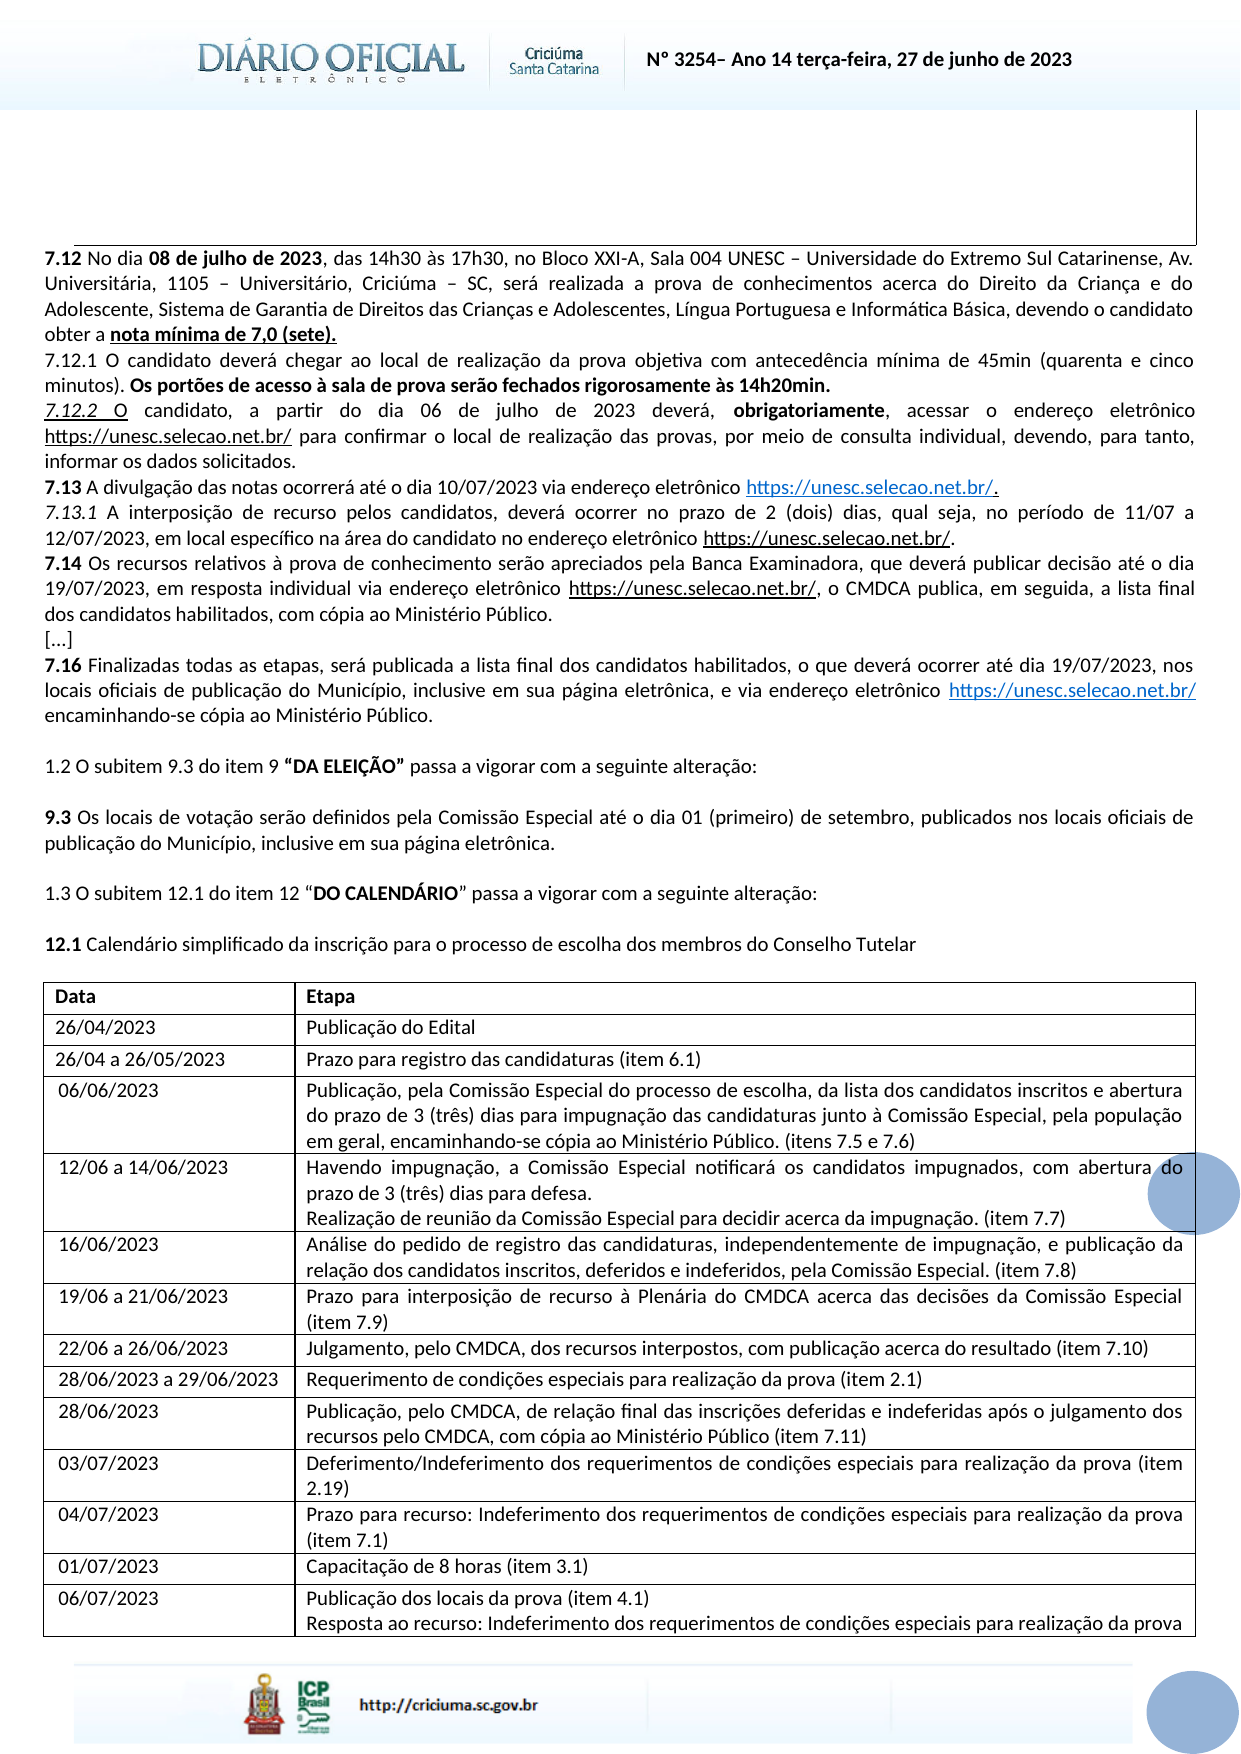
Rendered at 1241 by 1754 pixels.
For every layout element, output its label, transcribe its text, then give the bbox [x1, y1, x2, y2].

table_cell Prazo para interposição de recurso à Plenária do CMDCA acerca das decisões da Comissão Especial (item 7.9) [296, 1284, 1195, 1334]
table_cell 06/07/2023 [44, 1585, 294, 1636]
text 7.12.2 O candidato, a partir do dia 06 de julho de 2023 deverá, obrigatoriamente, acessar o endereço eletrônico https://unesc.selecao.net.br/ para confirmar o local de realização das provas, por meio de consulta individual, devendo, para tanto, informar os dados solicitados. [44, 398, 1196, 474]
table_cell 01/07/2023 [44, 1554, 294, 1584]
table_cell Deferimento/Indeferimento dos requerimentos de condições especiais para realização da prova (item 2.19) [296, 1450, 1195, 1501]
table_cell Publicação dos locais da prova (item 4.1) Resposta ao recurso: Indeferimento dos requerimentos de condições especiais para realização da prova [296, 1585, 1195, 1636]
text 7.12.1 O candidato deverá chegar ao local de realização da prova objetiva com antecedência mínima de 45min (quarenta e cinco minutos). Os portões de acesso à sala de prova serão fechados rigorosamente às 14h20min. [44, 347, 1196, 398]
table_cell Havendo impugnação, a Comissão Especial notificará os candidatos impugnados, com abertura do prazo de 3 (três) dias para defesa. Realização de reunião da Comissão Especial para decidir acerca da impugnação. (item 7.7) [296, 1154, 1176, 1231]
table_cell Capacitação de 8 horas (item 3.1) [296, 1554, 1195, 1584]
table_cell 06/06/2023 [44, 1077, 294, 1153]
table_cell Publicação, pela Comissão Especial do processo de escolha, da lista dos candidatos inscritos e abertura do prazo de 3 (três) dias para impugnação das candidaturas junto à Comissão Especial, pela população em geral, encaminhando-se cópia ao Ministério Público. (itens 7.5 e 7.6) [296, 1077, 1195, 1153]
table_cell 12/06 a 14/06/2023 [44, 1154, 294, 1231]
text 9.3 Os locais de votação serão definidos pela Comissão Especial até o dia 01 (primeiro) de setembro, publicados nos locais oficiais de publicação do Município, inclusive em sua página eletrônica. [44, 804, 1196, 855]
table_cell 22/06 a 26/06/2023 [44, 1335, 294, 1366]
table_cell 04/07/2023 [44, 1502, 294, 1552]
table_cell 26/04 a 26/05/2023 [44, 1046, 294, 1076]
text [...] [44, 626, 1196, 652]
table_cell Prazo para registro das candidaturas (item 6.1) [296, 1046, 1195, 1076]
table_cell Requerimento de condições especiais para realização da prova (item 2.1) [296, 1367, 1195, 1397]
text 7.16 Finalizadas todas as etapas, será publicada a lista final dos candidatos habilitados, o que deverá ocorrer até dia 19/07/2023, nos locais oficiais de publicação do Município, inclusive em sua página eletrônica, e via endereço eletrônico https://unesc.selecao.net.br/ encaminhando-se cópia ao Ministério Público. [44, 652, 1196, 728]
text 7.12 No dia 08 de julho de 2023, das 14h30 às 17h30, no Bloco XXI-A, Sala 004 UNESC – Universidade do Extremo Sul Catarinense, Av. Universitária, 1105 – Universitário, Criciúma – SC, será realizada a prova de conhecimentos acerca do Direito da Criança e do Adolescente, Sistema de Garantia de Direitos das Crianças e Adolescentes, Língua Portuguesa e Informática Básica, devendo o candidato obter a nota mínima de 7,0 (sete). [44, 245, 1196, 347]
text 1.2 O subitem 9.3 do item 9 “DA ELEIÇÃO” passa a vigorar com a seguinte alteração: [44, 753, 1196, 779]
table_cell 16/06/2023 [44, 1232, 294, 1282]
text 7.14 Os recursos relativos à prova de conhecimento serão apreciados pela Banca Examinadora, que deverá publicar decisão até o dia 19/07/2023, em resposta individual via endereço eletrônico https://unesc.selecao.net.br/, o CMDCA publica, em seguida, a lista final dos candidatos habilitados, com cópia ao Ministério Público. [44, 550, 1196, 626]
text 7.13 A divulgação das notas ocorrerá até o dia 10/07/2023 via endereço eletrônico https://unesc.selecao.net.br/. [44, 474, 1196, 499]
table_header Data [44, 983, 294, 1013]
table_cell 19/06 a 21/06/2023 [44, 1284, 294, 1334]
table_cell 26/04/2023 [44, 1015, 294, 1045]
table_cell 28/06/2023 [44, 1398, 294, 1449]
text 12.1 Calendário simplificado da inscrição para o processo de escolha dos membros do Conselho Tutelar [44, 931, 1196, 957]
text 1.3 O subitem 12.1 do item 12 “DO CALENDÁRIO” passa a vigorar com a seguinte alteração: [44, 881, 1196, 906]
table_cell Prazo para recurso: Indeferimento dos requerimentos de condições especiais para realização da prova (item 7.1) [296, 1502, 1195, 1552]
text 7.13.1 A interposição de recurso pelos candidatos, deverá ocorrer no prazo de 2 (dois) dias, qual seja, no período de 11/07 a 12/07/2023, em local específico na área do candidato no endereço eletrônico https://unesc.selecao.net.br/. [44, 499, 1196, 550]
table_cell 03/07/2023 [44, 1450, 294, 1501]
table_cell Análise do pedido de registro das candidaturas, independentemente de impugnação, e publicação da relação dos candidatos inscritos, deferidos e indeferidos, pela Comissão Especial. (item 7.8) [296, 1232, 1195, 1282]
table_cell 28/06/2023 a 29/06/2023 [44, 1367, 294, 1397]
table_cell Julgamento, pelo CMDCA, dos recursos interpostos, com publicação acerca do resultado (item 7.10) [296, 1335, 1195, 1366]
table_cell Publicação do Edital [296, 1015, 1195, 1045]
table_cell Publicação, pelo CMDCA, de relação final das inscrições deferidas e indeferidas após o julgamento dos recursos pelo CMDCA, com cópia ao Ministério Público (item 7.11) [296, 1398, 1195, 1449]
table_header Etapa [296, 983, 1195, 1013]
